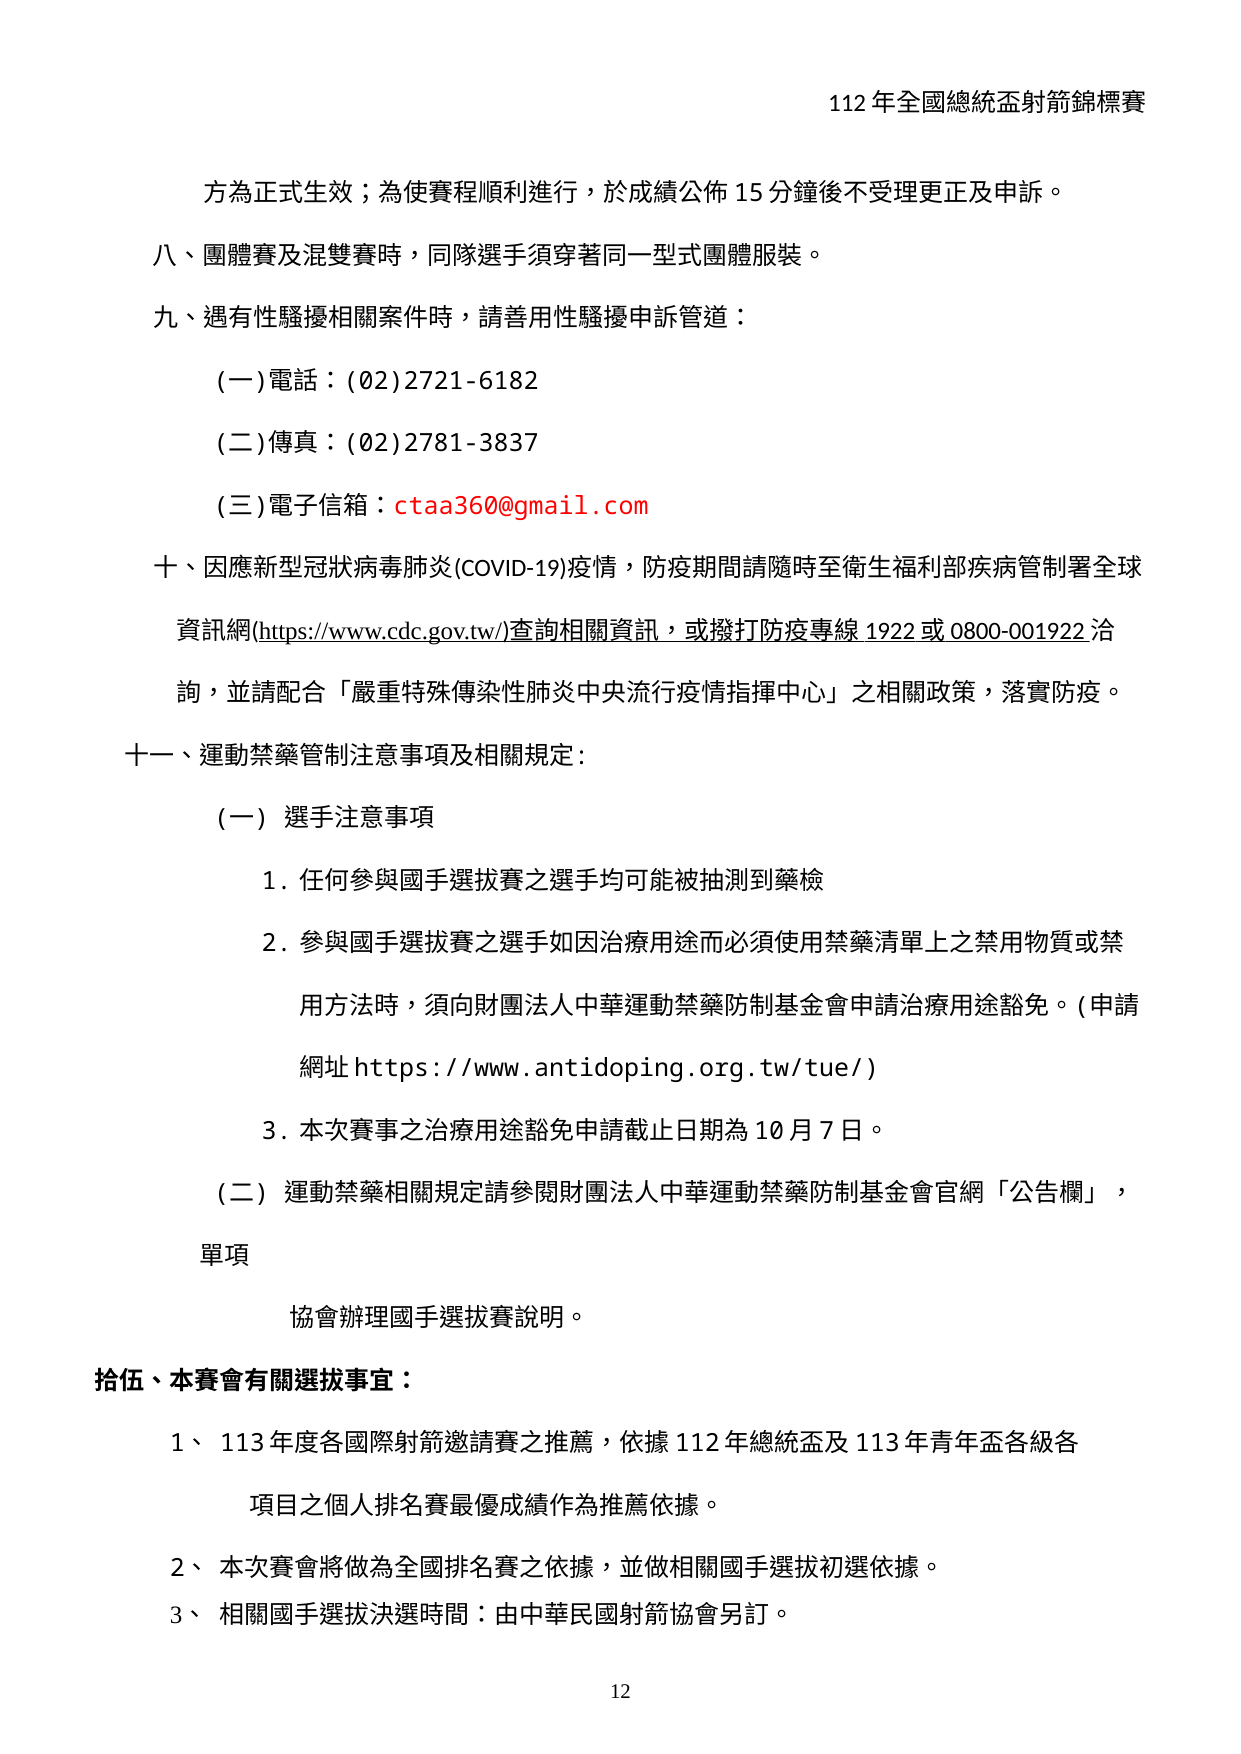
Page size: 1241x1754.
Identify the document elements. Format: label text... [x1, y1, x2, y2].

list 本次賽事之治療用途豁免申請截止日期為10月7日。 [261, 1087, 1146, 1149]
text 協會辦理國手選拔賽說明。 [124, 1274, 1146, 1337]
list 任何參與國手選拔賽之選手均可能被抽測到藥檢 [261, 837, 1146, 899]
text 八、團體賽及混雙賽時，同隊選手須穿著同一型式團體服裝。 [153, 212, 1146, 274]
list 113年度各國際射箭邀請賽之推薦，依據112年總統盃及113年青年盃各級各 [169, 1399, 1146, 1462]
list 本次賽會將做為全國排名賽之依據，並做相關國手選拔初選依據。 [169, 1524, 1146, 1587]
text 資訊網(https://www.cdc.gov.tw/)查詢相關資訊，或撥打防疫專線1922或0800-001922洽 [153, 587, 1146, 649]
text (二) 運動禁藥相關規定請參閱財團法人中華運動禁藥防制基金會官網「公告欄」，單項 [124, 1149, 1146, 1274]
list 參與國手選拔賽之選手如因治療用途而必須使用禁藥清單上之禁用物質或禁用方法時，須向財團法人中華運動禁藥防制基金會申請治療用途豁免。(申請網址https://www.antidoping.org.tw/tue/) [261, 899, 1146, 1087]
text 方為正式生效；為使賽程順利進行，於成績公佈15分鐘後不受理更正及申訴。 [153, 149, 1146, 212]
text 十一、運動禁藥管制注意事項及相關規定: [124, 712, 1146, 774]
text (三)電子信箱：ctaa360@gmail.com [153, 462, 1146, 524]
text (一)電話：(02)2721-6182 [153, 337, 1146, 399]
text 九、遇有性騷擾相關案件時，請善用性騷擾申訴管道： [153, 274, 1146, 337]
text 十、因應新型冠狀病毒肺炎(COVID-19)疫情，防疫期間請隨時至衛生福利部疾病管制署全球 [153, 524, 1146, 587]
text (二)傳真：(02)2781-3837 [153, 399, 1146, 462]
text (一) 選手注意事項 [124, 774, 1146, 837]
text 詢，並請配合「嚴重特殊傳染性肺炎中央流行疫情指揮中心」之相關政策，落實防疫。 [153, 649, 1146, 712]
text 項目之個人排名賽最優成績作為推薦依據。 [219, 1462, 1146, 1524]
list 相關國手選拔決選時間：由中華民國射箭協會另訂。 [169, 1587, 1146, 1632]
text 拾伍、本賽會有關選拔事宜： [94, 1337, 1146, 1399]
